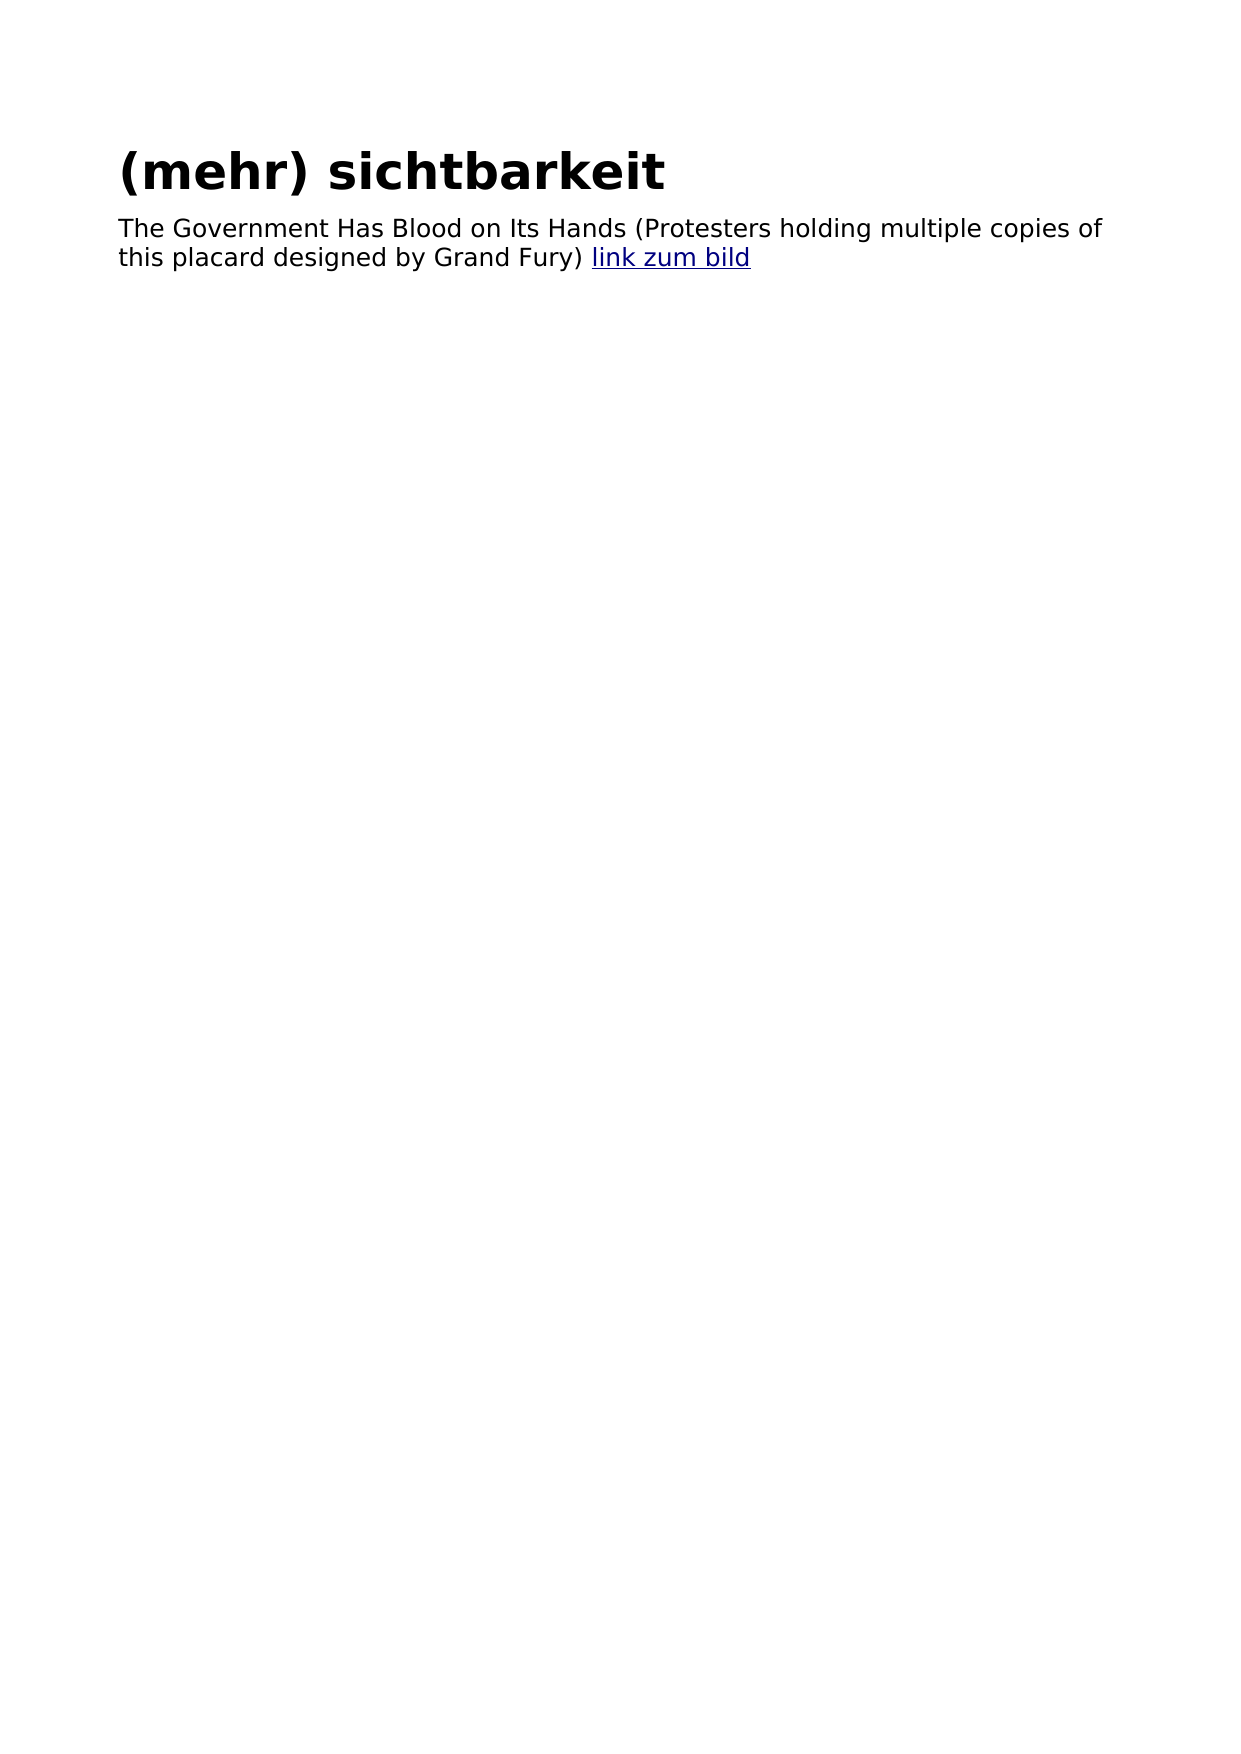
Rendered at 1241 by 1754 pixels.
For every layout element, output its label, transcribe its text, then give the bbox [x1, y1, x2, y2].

subtitle (mehr) sichtbarkeit [118, 143, 1122, 201]
text The Government Has Blood on Its Hands (Protesters holding multiple copies of this placard designed by Grand Fury) link zum bild [118, 214, 1122, 272]
